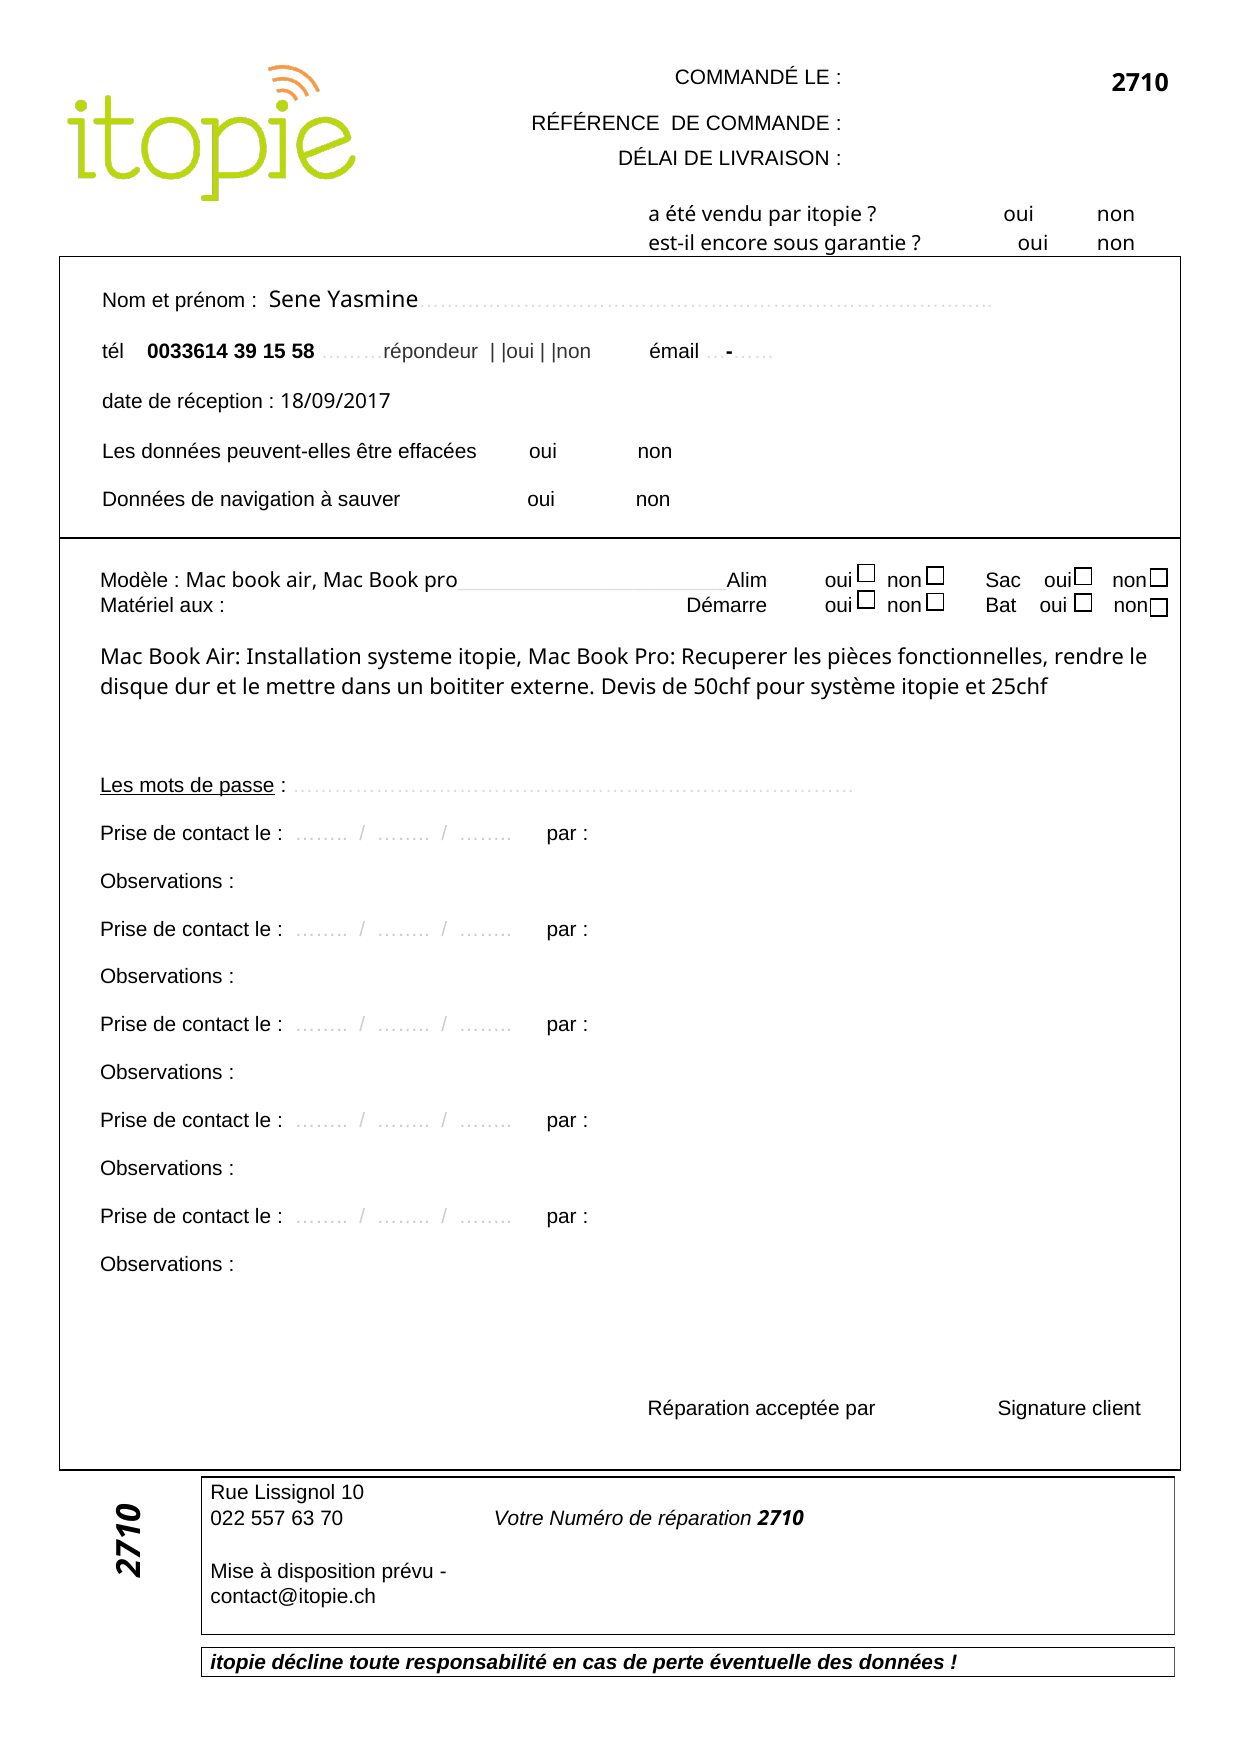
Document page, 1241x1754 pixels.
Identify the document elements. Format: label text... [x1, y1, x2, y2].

text Matériel aux : Démarre oui non Bat oui non [60, 590, 1180, 617]
picture [67, 65, 356, 201]
table_cell [847, 105, 1180, 140]
table_cell DÉLAI DE LIVRAISON : [490, 140, 847, 175]
text Modèle : Mac book air, Mac Book pro Alim oui non Sac oui non [879, 562, 925, 590]
table_header COMMANDÉ LE : [490, 59, 847, 104]
text Prise de contact le : …….. / …….. / …….. par : [60, 1105, 1180, 1132]
text Prise de contact le : …….. / …….. / …….. par : [60, 1009, 1180, 1036]
text date de réception : 18/09/2017 [60, 383, 1180, 415]
text Données de navigation à sauver oui non [60, 484, 1180, 511]
text Réparation acceptée par Signature client [60, 1392, 1180, 1419]
text a été vendu par itopie ? oui non [59, 199, 1181, 228]
text Les mots de passe : ……………………………………………………………………… [60, 769, 1180, 797]
text Prise de contact le : …….. / …….. / …….. par : [60, 1201, 1180, 1228]
text Observations : [60, 1057, 1180, 1084]
table_header 2710 [59, 1471, 195, 1683]
table_cell RÉFÉRENCE DE COMMANDE : [490, 105, 847, 140]
text Prise de contact le : …….. / …….. / …….. par : [60, 913, 1180, 940]
text est-il encore sous garantie ? oui non [59, 228, 1181, 256]
table_header 2710 [847, 59, 1180, 104]
text tél 0033614 39 15 58 ………répondeur | |oui | |non émail …-…… [60, 335, 1180, 362]
text Modèle : Mac book air, Mac Book pro Alim oui non Sac oui non [948, 562, 1180, 590]
table_header Rue Lissignol 10 022 557 63 70 Votre Numéro de réparation 2710 Mise à disposition prévu - contact@itopie.ch [195, 1471, 1180, 1641]
table_cell itopie décline toute responsabilité en cas de perte éventuelle des données ! [195, 1641, 1180, 1683]
text Observations : [60, 961, 1180, 988]
table_cell [847, 140, 1180, 175]
text Prise de contact le : …….. / …….. / …….. par : [60, 817, 1180, 844]
text Observations : [60, 1249, 1180, 1276]
text Observations : [60, 865, 1180, 892]
text Les données peuvent-elles être effacées oui non [60, 436, 1180, 463]
text Observations : [60, 1153, 1180, 1180]
text Nom et prénom : Sene Yasmine……………………………………………………………………….. [60, 280, 1180, 314]
text Mac Book Air: Installation systeme itopie, Mac Book Pro: Recuperer les pièces fonctionnelles, rendre le disque dur et le mettre dans un boititer externe. Devis de 50chf pour système itopie et 25chf [60, 638, 1180, 701]
text Modèle : Mac book air, Mac Book pro Alim oui non Sac oui non [60, 562, 856, 590]
